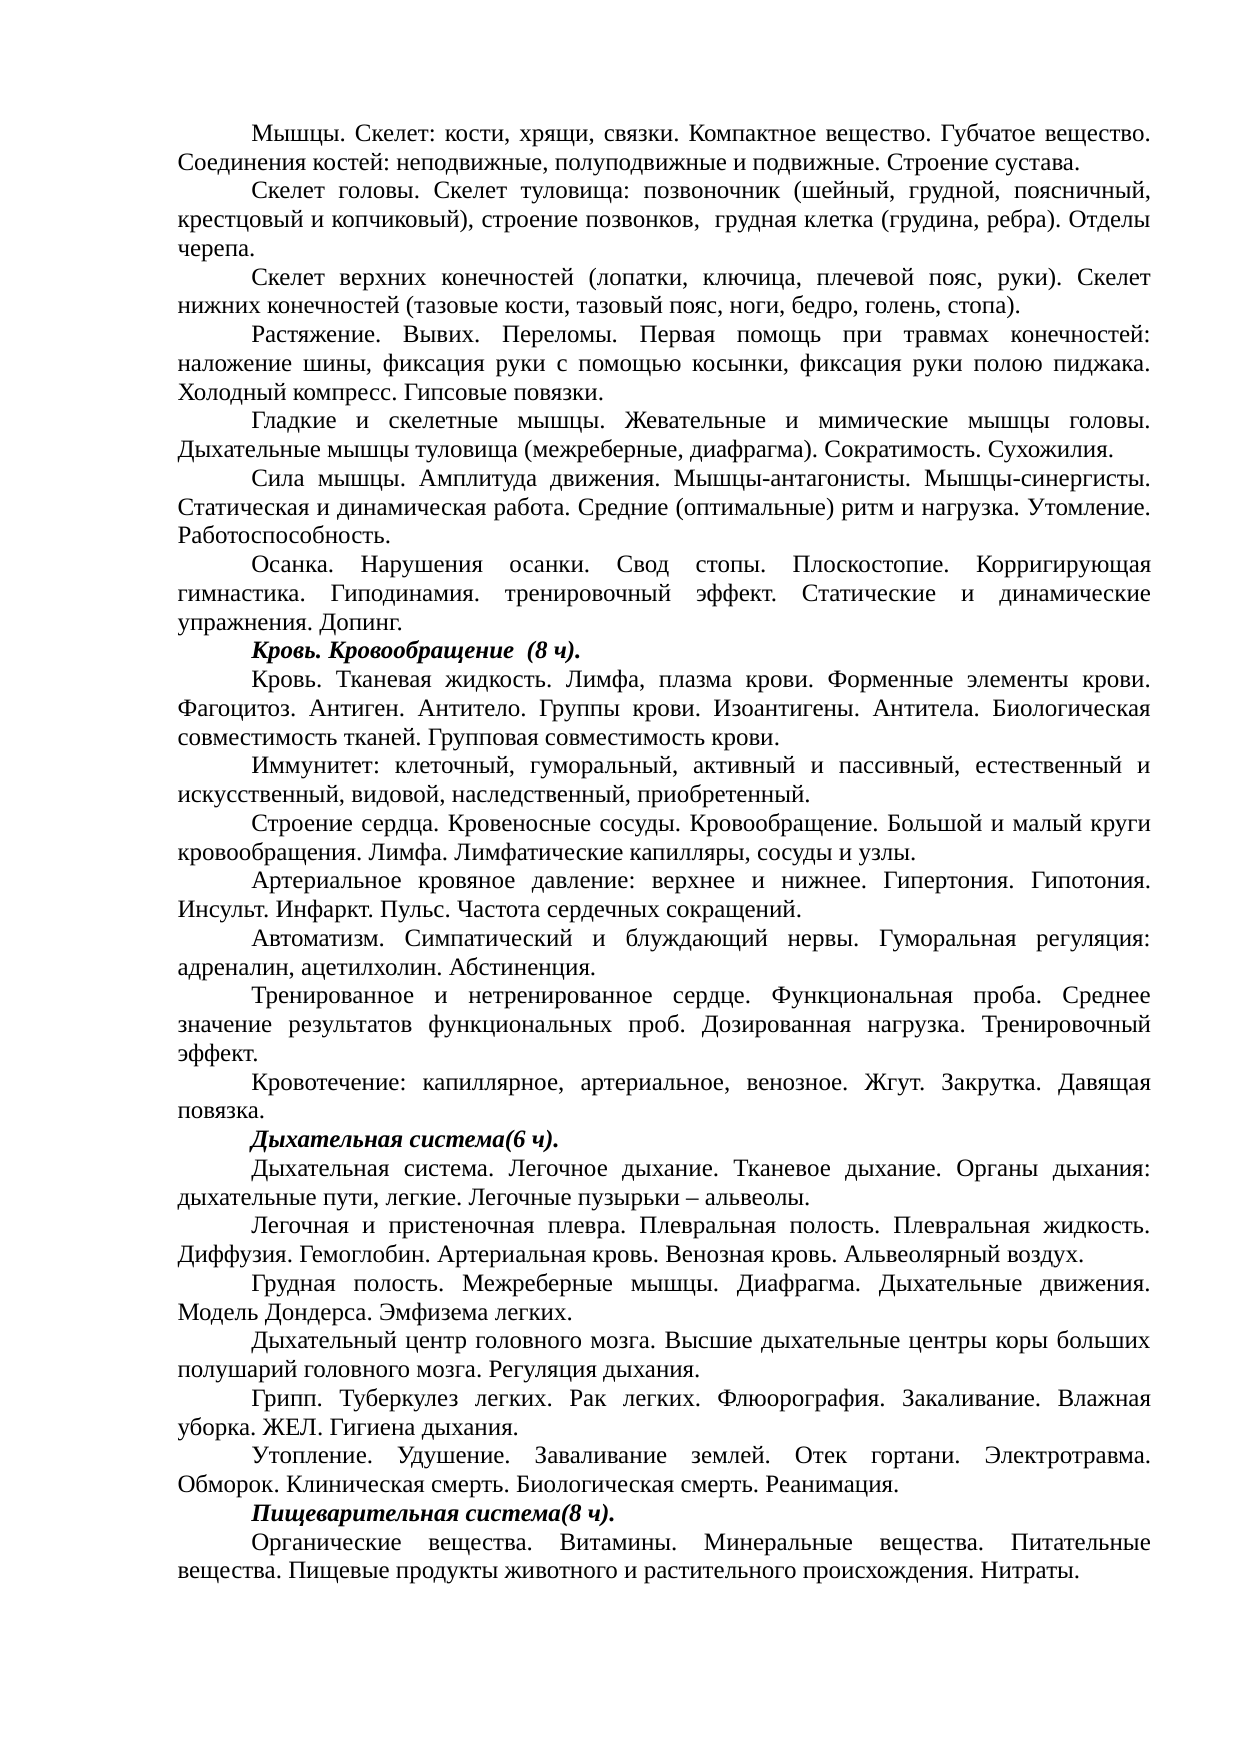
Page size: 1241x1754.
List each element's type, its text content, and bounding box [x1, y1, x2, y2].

text Кровь. Тканевая жидкость. Лимфа, плазма крови. Форменные элементы крови. Фагоцитоз. Антиген. Антитело. Группы крови. Изоантигены. Антитела. Биологическая совместимость тканей. Групповая совместимость крови. [177, 664, 1152, 751]
text Дыхательная система(6 ч). [177, 1124, 1152, 1153]
text Кровь. Кровообращение (8 ч). [177, 636, 1152, 664]
text Дыхательный центр головного мозга. Высшие дыхательные центры коры больших полушарий головного мозга. Регуляция дыхания. [177, 1326, 1152, 1383]
text Пищеварительная система(8 ч). [177, 1498, 1152, 1527]
text Скелет верхних конечностей (лопатки, ключица, плечевой пояс, руки). Скелет нижних конечностей (тазовые кости, тазовый пояс, ноги, бедро, голень, стопа). [177, 262, 1152, 319]
text Грудная полость. Межреберные мышцы. Диафрагма. Дыхательные движения. Модель Дондерса. Эмфизема легких. [177, 1268, 1152, 1326]
text Дыхательная система. Легочное дыхание. Тканевое дыхание. Органы дыхания: дыхательные пути, легкие. Легочные пузырьки – альвеолы. [177, 1153, 1152, 1211]
text Легочная и пристеночная плевра. Плевральная полость. Плевральная жидкость. Диффузия. Гемоглобин. Артериальная кровь. Венозная кровь. Альвеолярный воздух. [177, 1211, 1152, 1268]
text Автоматизм. Симпатический и блуждающий нервы. Гуморальная регуляция: адреналин, ацетилхолин. Абстиненция. [177, 923, 1152, 981]
text Скелет головы. Скелет туловища: позвоночник (шейный, грудной, поясничный, крестцовый и копчиковый), строение позвонков, грудная клетка (грудина, ребра). Отделы черепа. [177, 176, 1152, 262]
text Мышцы. Скелет: кости, хрящи, связки. Компактное вещество. Губчатое вещество. Соединения костей: неподвижные, полуподвижные и подвижные. Строение сустава. [177, 118, 1152, 176]
text Утопление. Удушение. Заваливание землей. Отек гортани. Электротравма. Обморок. Клиническая смерть. Биологическая смерть. Реанимация. [177, 1441, 1152, 1498]
text Сила мышцы. Амплитуда движения. Мышцы-антагонисты. Мышцы-синергисты. Статическая и динамическая работа. Средние (оптимальные) ритм и нагрузка. Утомление. Работоспособность. [177, 463, 1152, 549]
text Грипп. Туберкулез легких. Рак легких. Флюорография. Закаливание. Влажная уборка. ЖЕЛ. Гигиена дыхания. [177, 1383, 1152, 1441]
text Кровотечение: капиллярное, артериальное, венозное. Жгут. Закрутка. Давящая повязка. [177, 1067, 1152, 1124]
text Строение сердца. Кровеносные сосуды. Кровообращение. Большой и малый круги кровообращения. Лимфа. Лимфатические капилляры, сосуды и узлы. [177, 808, 1152, 866]
text Тренированное и нетренированное сердце. Функциональная проба. Среднее значение результатов функциональных проб. Дозированная нагрузка. Тренировочный эффект. [177, 981, 1152, 1067]
text Органические вещества. Витамины. Минеральные вещества. Питательные вещества. Пищевые продукты животного и растительного происхождения. Нитраты. [177, 1527, 1152, 1584]
text Осанка. Нарушения осанки. Свод стопы. Плоскостопие. Корригирующая гимнастика. Гиподинамия. тренировочный эффект. Статические и динамические упражнения. Допинг. [177, 549, 1152, 636]
text Иммунитет: клеточный, гуморальный, активный и пассивный, естественный и искусственный, видовой, наследственный, приобретенный. [177, 751, 1152, 808]
text Растяжение. Вывих. Переломы. Первая помощь при травмах конечностей: наложение шины, фиксация руки с помощью косынки, фиксация руки полою пиджака. Холодный компресс. Гипсовые повязки. [177, 319, 1152, 406]
text Гладкие и скелетные мышцы. Жевательные и мимические мышцы головы. Дыхательные мышцы туловища (межреберные, диафрагма). Сократимость. Сухожилия. [177, 406, 1152, 463]
text Артериальное кровяное давление: верхнее и нижнее. Гипертония. Гипотония. Инсульт. Инфаркт. Пульс. Частота сердечных сокращений. [177, 866, 1152, 923]
